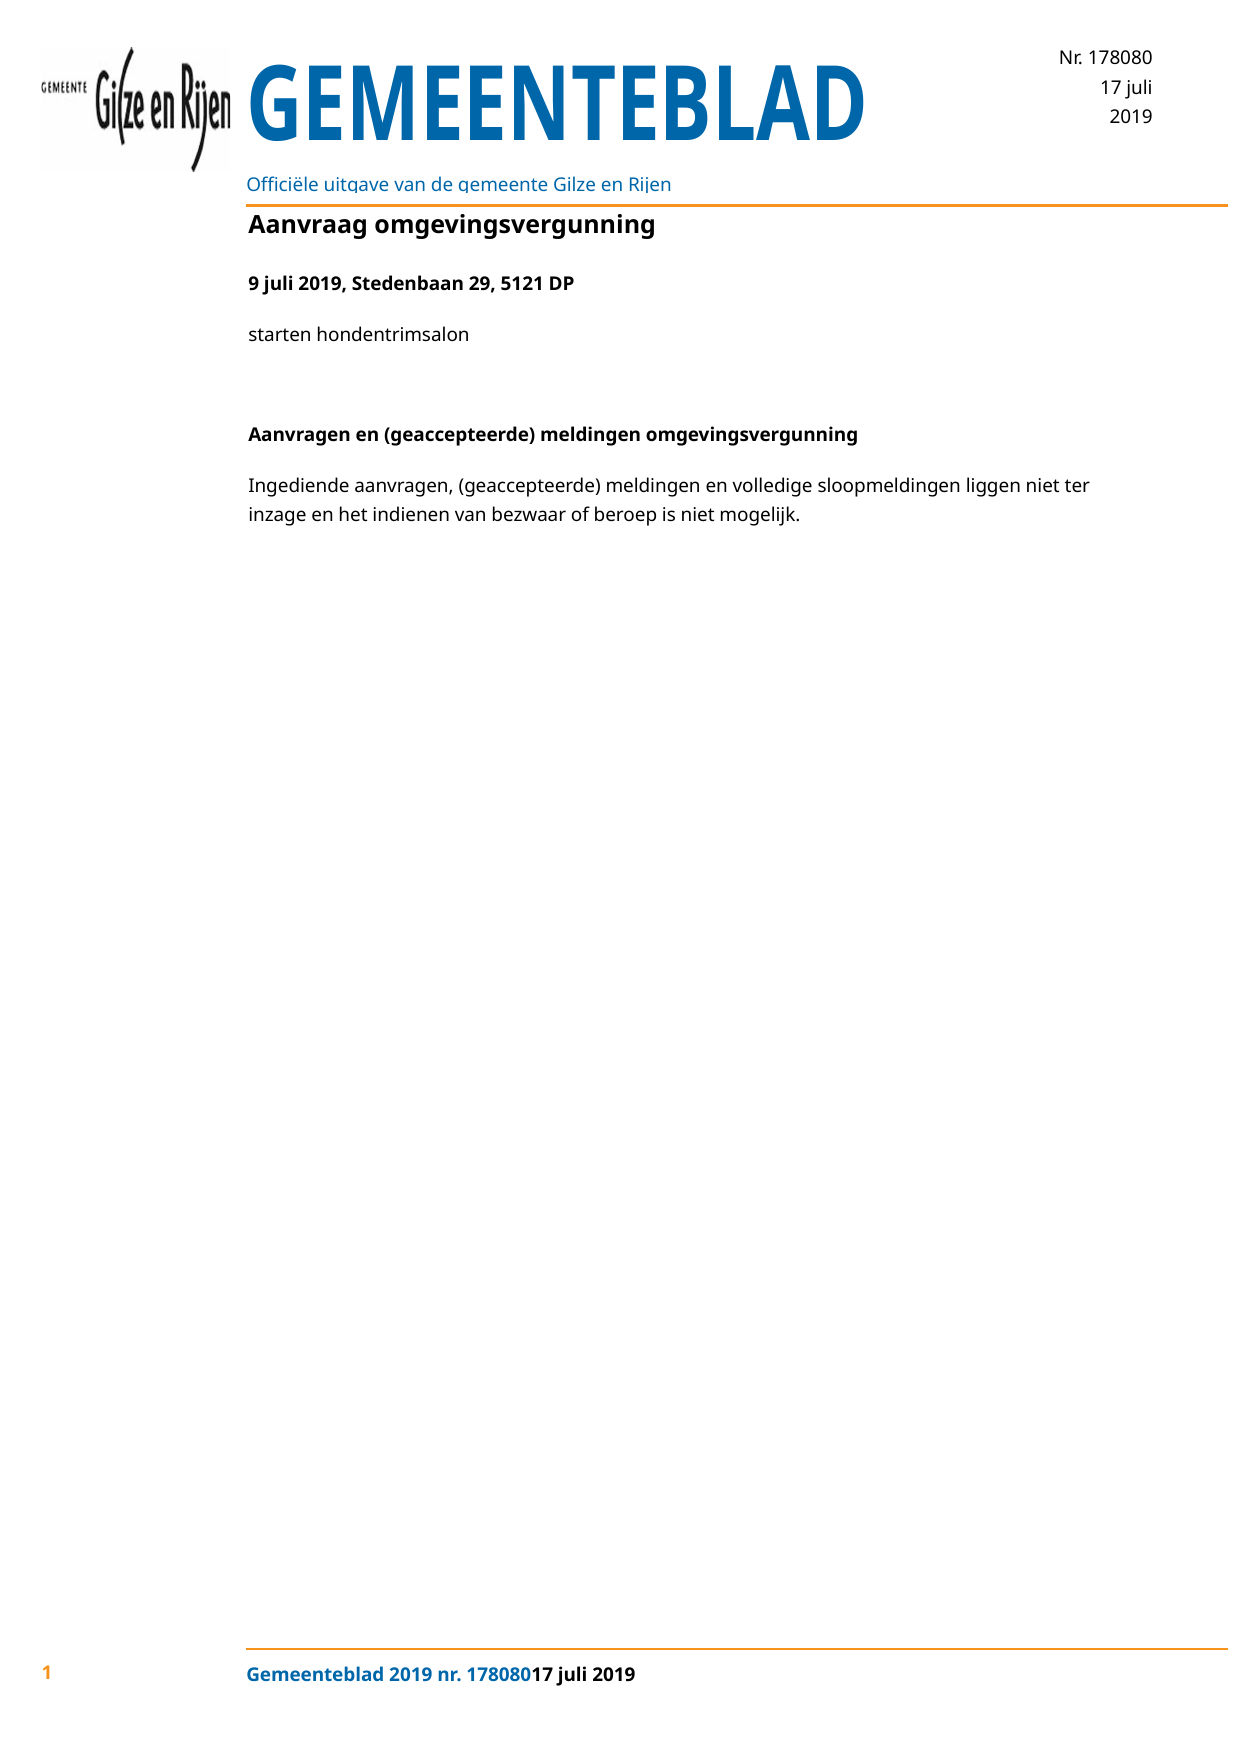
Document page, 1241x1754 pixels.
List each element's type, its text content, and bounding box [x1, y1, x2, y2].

text 9 juli 2019, Stedenbaan 29, 5121 DP [248, 270, 1152, 296]
text Aanvraag omgevingsvergunning [248, 207, 1152, 241]
text starten hondentrimsalon [248, 321, 1152, 346]
text Aanvragen en (geaccepteerde) meldingen omgevingsvergunning [248, 422, 1152, 447]
text Ingediende aanvragen, (geaccepteerde) meldingen en volledige sloopmeldingen liggen niet ter inzage en het indienen van bezwaar of beroep is niet mogelijk. [248, 472, 1152, 527]
picture [41, 47, 231, 172]
